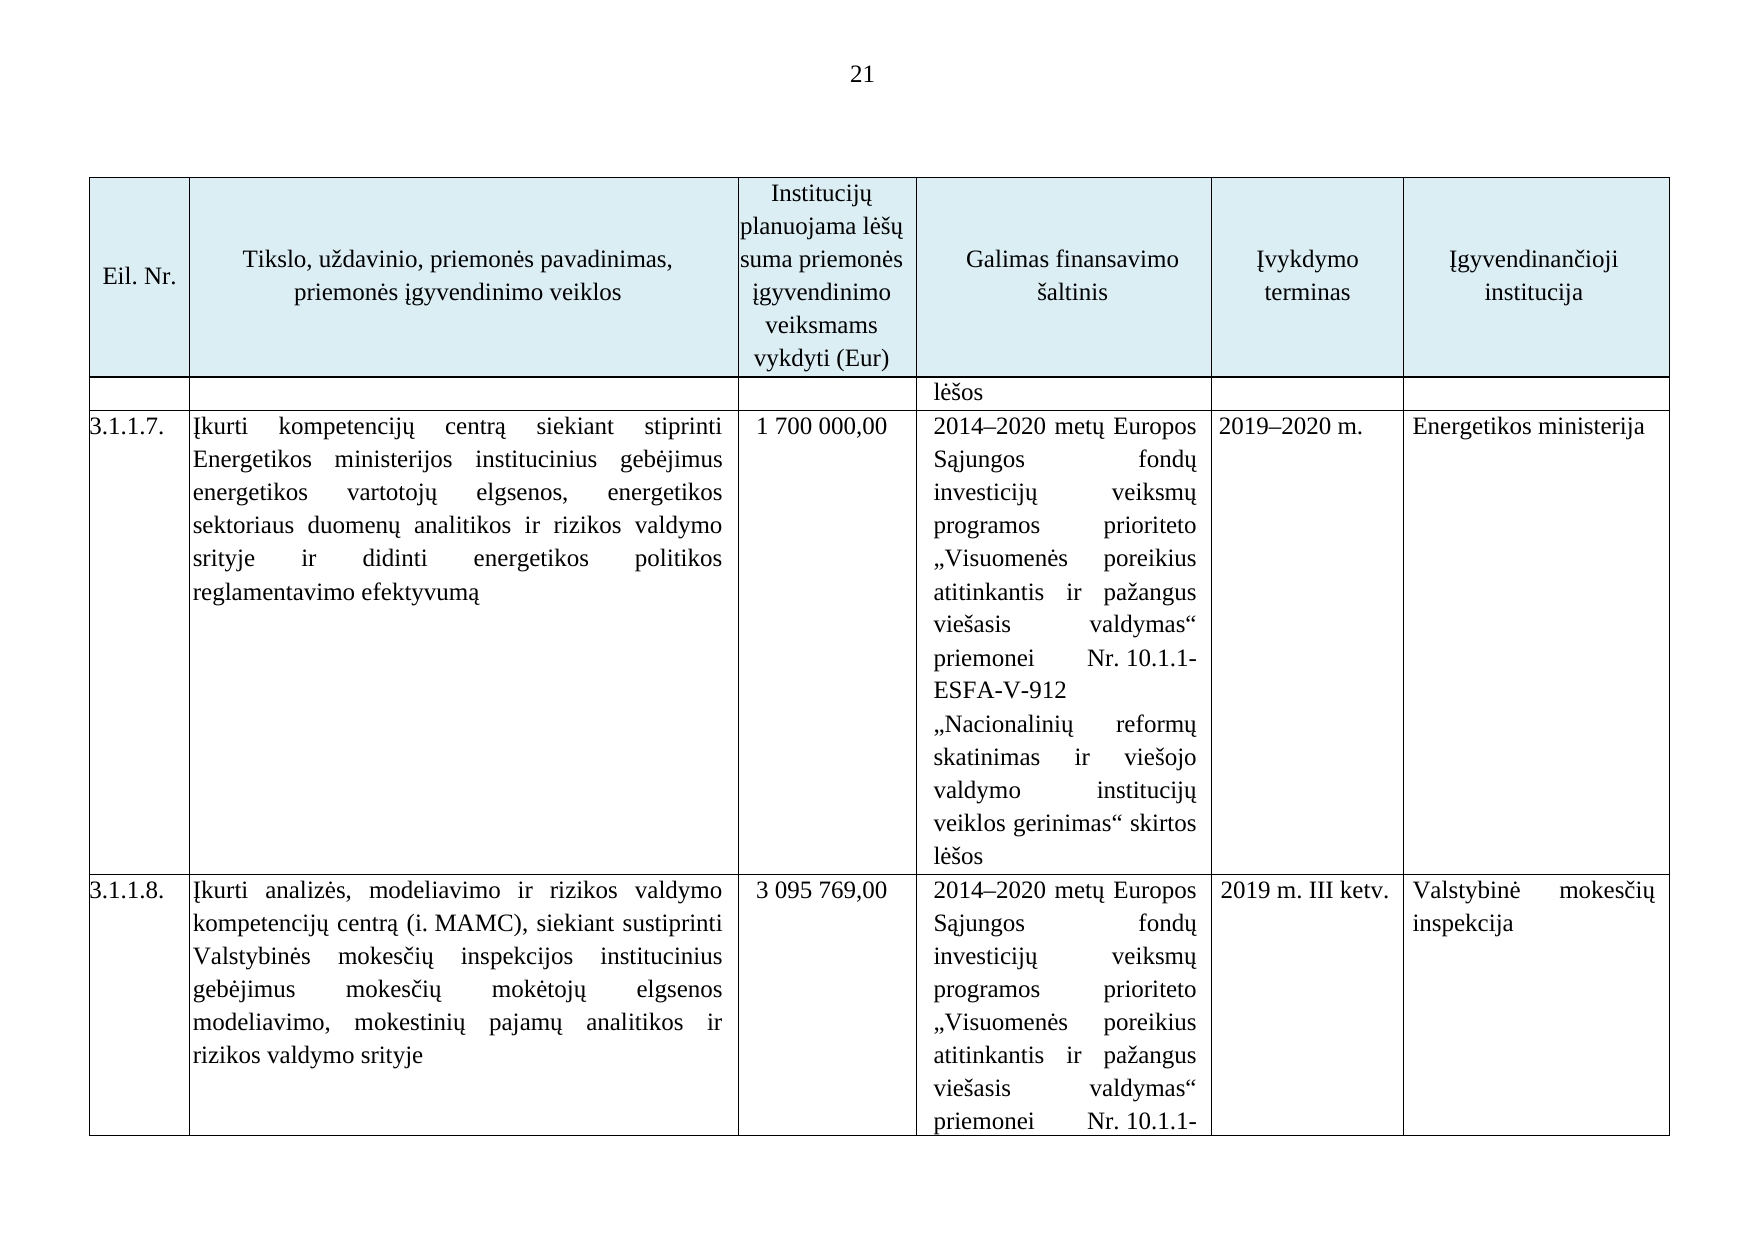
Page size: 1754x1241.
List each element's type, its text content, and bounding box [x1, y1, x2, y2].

table_cell 3 095 769,00 [739, 875, 916, 1135]
table_header Įvykdymo terminas [1212, 178, 1403, 376]
table_cell 2019 m. III ketv. [1212, 875, 1403, 1135]
table_cell 3.1.1.7. [90, 411, 189, 874]
table_header Galimas finansavimo šaltinis [917, 178, 1211, 376]
table_header Tikslo, uždavinio, priemonės pavadinimas, priemonės įgyvendinimo veiklos [190, 178, 738, 376]
table_cell Įkurti analizės, modeliavimo ir rizikos valdymo kompetencijų centrą (i. MAMC), siekiant sustiprinti Valstybinės mokesčių inspekcijos institucinius gebėjimus mokesčių mokėtojų elgsenos modeliavimo, mokestinių pajamų analitikos ir rizikos valdymo srityje [190, 875, 738, 1135]
table_cell 2014–2020 metų Europos Sąjungos fondų investicijų veiksmų programos prioriteto „Visuomenės poreikius atitinkantis ir pažangus viešasis valdymas“ priemonei Nr. 10.1.1- [917, 875, 1211, 1135]
table_cell [1212, 378, 1403, 410]
table_cell [739, 378, 916, 410]
table_cell [190, 378, 738, 410]
table_cell 2014–2020 metų Europos Sąjungos fondų investicijų veiksmų programos prioriteto „Visuomenės poreikius atitinkantis ir pažangus viešasis valdymas“ priemonei Nr. 10.1.1-ESFA-V-912 „Nacionalinių reformų skatinimas ir viešojo valdymo institucijų veiklos gerinimas“ skirtos lėšos [917, 411, 1211, 874]
table_cell Valstybinė mokesčių inspekcija [1404, 875, 1669, 1135]
table_cell 1 700 000,00 [739, 411, 916, 874]
table_cell 2019–2020 m. [1212, 411, 1403, 874]
table_cell lėšos [917, 378, 1211, 410]
table_cell Energetikos ministerija [1404, 411, 1669, 874]
table_cell [90, 378, 189, 410]
table_header Institucijų planuojama lėšų suma priemonės įgyvendinimo veiksmams vykdyti (Eur) [739, 178, 916, 376]
table_header Įgyvendinančioji institucija [1404, 178, 1669, 376]
table_header Eil. Nr. [90, 178, 189, 376]
table_cell 3.1.1.8. [90, 875, 189, 1135]
table_cell [1404, 378, 1669, 410]
table_cell Įkurti kompetencijų centrą siekiant stiprinti Energetikos ministerijos institucinius gebėjimus energetikos vartotojų elgsenos, energetikos sektoriaus duomenų analitikos ir rizikos valdymo srityje ir didinti energetikos politikos reglamentavimo efektyvumą [190, 411, 738, 874]
